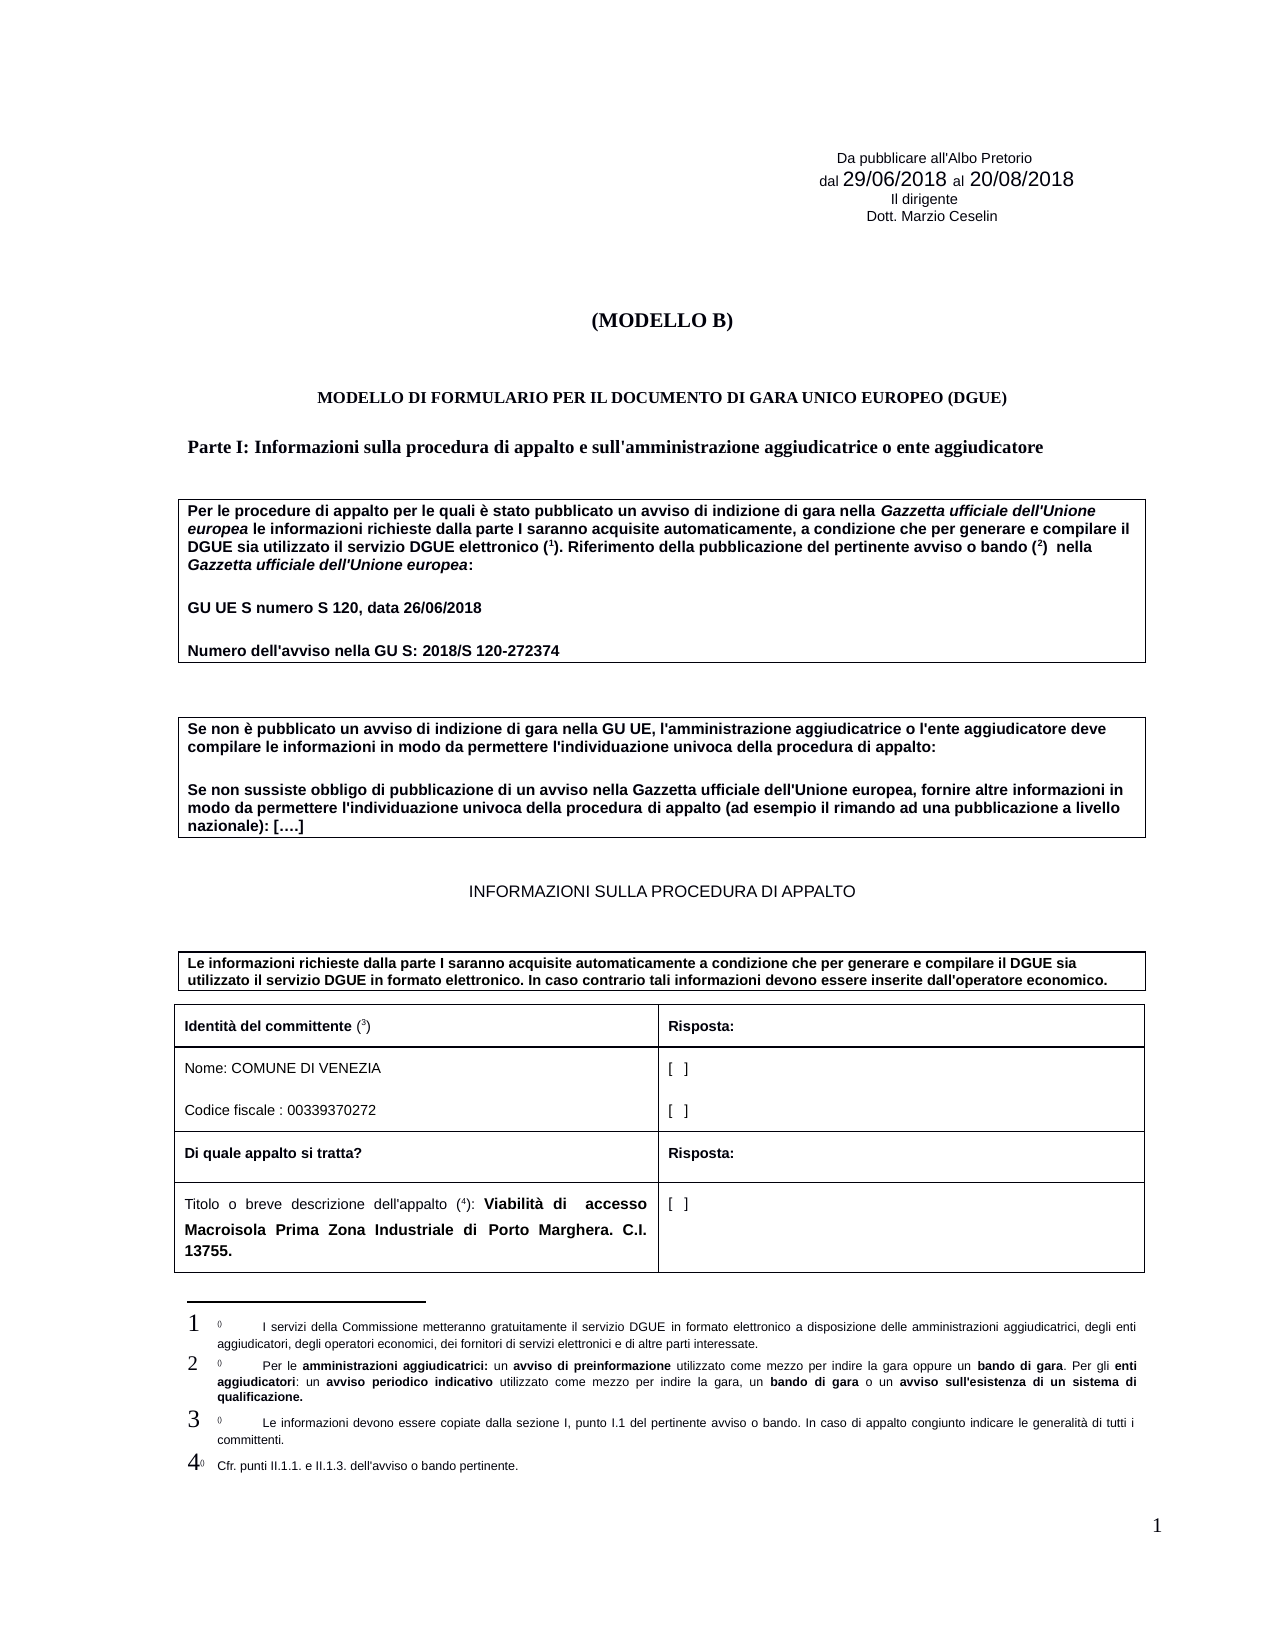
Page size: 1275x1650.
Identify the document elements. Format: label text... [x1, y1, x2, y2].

table_header Risposta: [659, 1005, 1144, 1046]
text () Per le amministrazioni aggiudicatrici: un avviso di preinformazione utilizzato come mezzo per indire la gara oppure un bando di gara. Per gli enti aggiudicatori: un avviso periodico indicativo utilizzato come mezzo per indire la gara, un bando di gara o un avviso sull'esistenza di un sistema di qualificazione. [187, 1351, 1137, 1404]
table_cell [ ] [ ] [659, 1048, 1144, 1131]
text Numero dell'avviso nella GU S: 2018/S 120-272374 [179, 639, 1145, 662]
text Per le procedure di appalto per le quali è stato pubblicato un avviso di indizione di gara nella Gazzetta ufficiale dell'Unione europea le informazioni richieste dalla parte I saranno acquisite automaticamente, a condizione che per generare e compilare il DGUE sia utilizzato il servizio DGUE elettronico (). Riferimento della pubblicazione del pertinente avviso o bando () nella Gazzetta ufficiale dell'Unione europea: [179, 500, 1145, 574]
title Parte I: Informazioni sulla procedura di appalto e sull'amministrazione aggiudicatrice o ente aggiudicatore [187, 436, 1137, 457]
text Se non è pubblicato un avviso di indizione di gara nella GU UE, l'amministrazione aggiudicatrice o l'ente aggiudicatore deve compilare le informazioni in modo da permettere l'individuazione univoca della procedura di appalto: [179, 718, 1145, 756]
text Modello di formulario per il documento di gara unico europeo (DGUE) [187, 388, 1137, 407]
text Le informazioni richieste dalla parte I saranno acquisite automaticamente a condizione che per generare e compilare il DGUE sia utilizzato il servizio DGUE in formato elettronico. In caso contrario tali informazioni devono essere inserite dall'operatore economico. [179, 953, 1145, 990]
table_cell Di quale appalto si tratta? [175, 1132, 658, 1182]
table_cell Titolo o breve descrizione dell'appalto (): Viabilità di accesso Macroisola Prima Zona Industriale di Porto Marghera. C.I. 13755. [175, 1183, 658, 1272]
subtitle (MODELLO B) [187, 308, 1137, 332]
title Informazioni sulla procedura di appalto [187, 882, 1137, 901]
text Se non sussiste obbligo di pubblicazione di un avviso nella Gazzetta ufficiale dell'Unione europea, fornire altre informazioni in modo da permettere l'individuazione univoca della procedura di appalto (ad esempio il rimando ad una pubblicazione a livello nazionale): [….] [179, 778, 1145, 837]
text () I servizi della Commissione metteranno gratuitamente il servizio DGUE in formato elettronico a disposizione delle amministrazioni aggiudicatrici, degli enti aggiudicatori, degli operatori economici, dei fornitori di servizi elettronici e di altre parti interessate. [187, 1308, 1137, 1351]
text GU UE S numero S 120, data 26/06/2018 [179, 596, 1145, 617]
table_header Identità del committente () [175, 1005, 658, 1046]
table_cell [ ] [659, 1183, 1144, 1272]
table_cell Risposta: [659, 1132, 1144, 1182]
table_cell Nome: COMUNE DI VENEZIA Codice fiscale : 00339370272 [175, 1048, 658, 1131]
